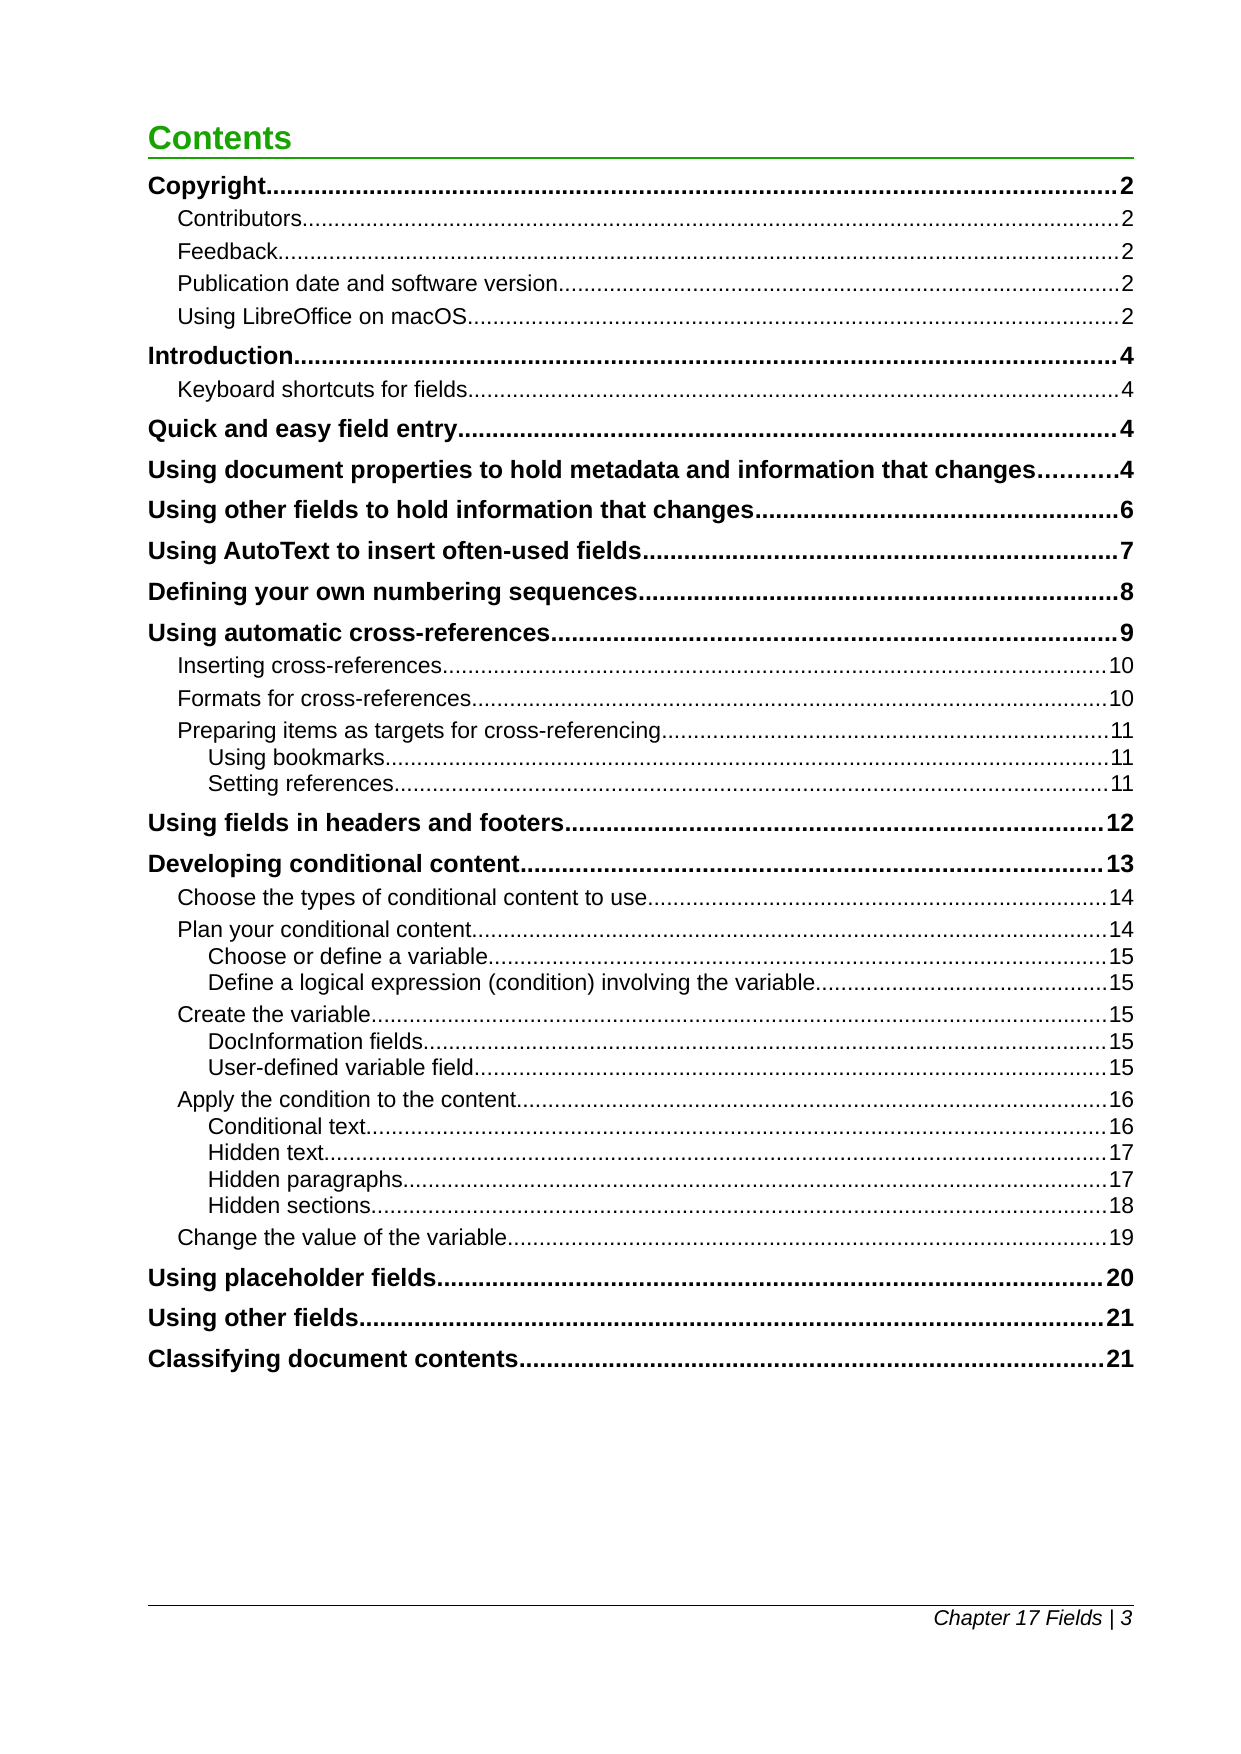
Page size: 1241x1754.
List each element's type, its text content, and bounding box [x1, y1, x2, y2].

text Publication date and software version 2 [177, 270, 1134, 297]
text Change the value of the variable 19 [177, 1224, 1134, 1251]
text Apply the condition to the content 16 [177, 1086, 1134, 1113]
text Classifying document contents 21 [148, 1344, 1134, 1373]
text Inserting cross-references 10 [177, 652, 1134, 679]
text Introduction 4 [148, 341, 1134, 370]
text Using automatic cross-references 9 [148, 618, 1134, 646]
text Developing conditional content 13 [148, 849, 1134, 878]
text Create the variable 15 [177, 1001, 1134, 1028]
text Copyright 2 [148, 171, 1134, 199]
text Setting references 11 [208, 770, 1134, 796]
text Formats for cross-references 10 [177, 685, 1134, 711]
text Using other fields 21 [148, 1303, 1134, 1332]
text Defining your own numbering sequences 8 [148, 577, 1134, 606]
text Feedback 2 [177, 238, 1134, 264]
text Using fields in headers and footers 12 [148, 808, 1134, 837]
text Contributors 2 [177, 205, 1134, 232]
text Hidden paragraphs 17 [208, 1166, 1134, 1192]
text Hidden sections 18 [208, 1192, 1134, 1218]
text Choose or define a variable 15 [208, 943, 1134, 969]
text Using document properties to hold metadata and information that changes 4 [148, 455, 1134, 483]
text Using AutoText to insert often-used fields 7 [148, 536, 1134, 565]
text Plan your conditional content 14 [177, 916, 1134, 943]
text Quick and easy field entry 4 [148, 414, 1134, 443]
text Preparing items as targets for cross-referencing 11 [177, 717, 1134, 744]
text Keyboard shortcuts for fields 4 [177, 376, 1134, 402]
text Using placeholder fields 20 [148, 1263, 1134, 1291]
text Choose the types of conditional content to use 14 [177, 884, 1134, 910]
text DocInformation fields 15 [208, 1028, 1134, 1054]
text Using bookmarks 11 [208, 744, 1134, 770]
text Using LibreOffice on macOS 2 [177, 303, 1134, 329]
text User-defined variable field 15 [208, 1054, 1134, 1080]
text Conditional text 16 [208, 1113, 1134, 1139]
subtitle Contents [148, 118, 1134, 157]
text Using other fields to hold information that changes 6 [148, 496, 1134, 524]
text Hidden text 17 [208, 1139, 1134, 1166]
text Define a logical expression (condition) involving the variable 15 [208, 969, 1134, 995]
